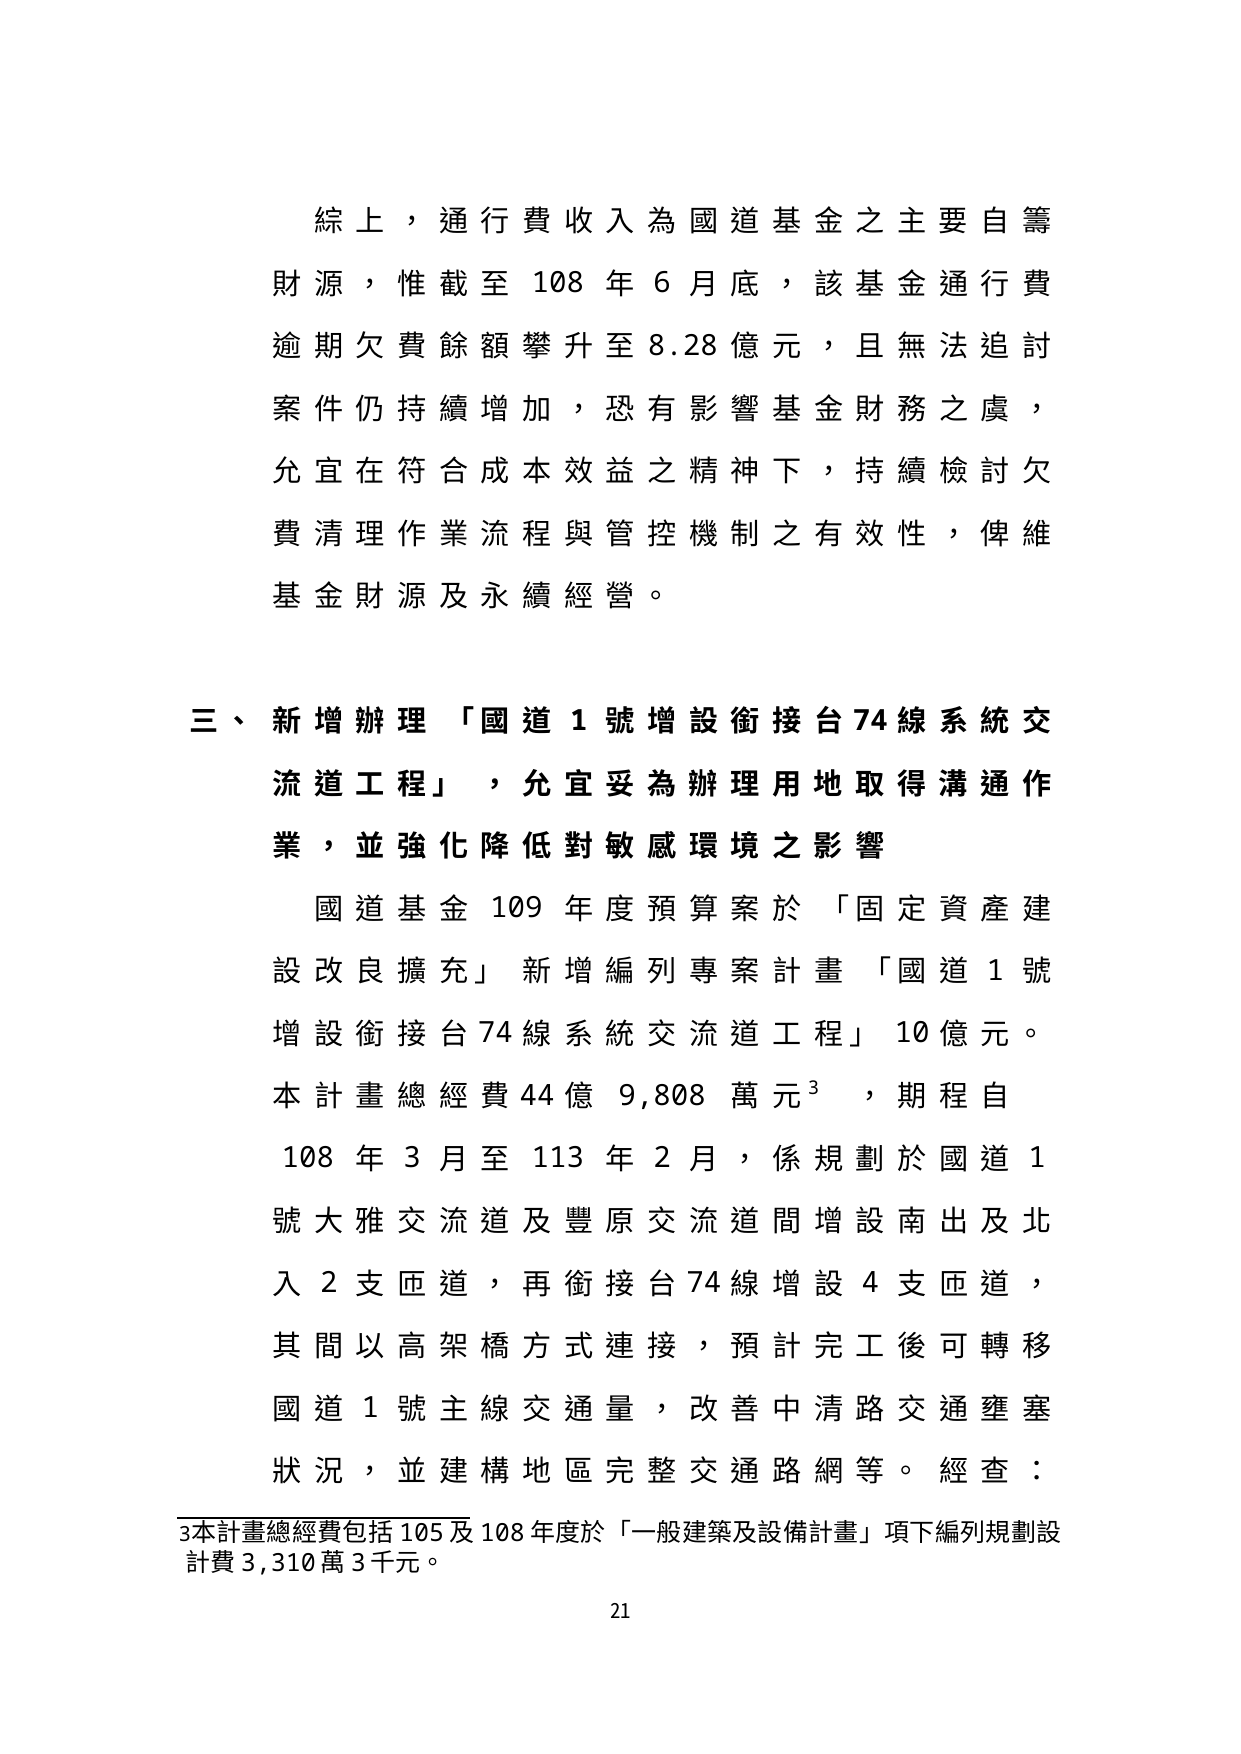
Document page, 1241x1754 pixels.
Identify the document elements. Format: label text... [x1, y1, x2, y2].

text 本計畫總經費包括105及108年度於「一般建築及設備計畫」項下編列規劃設計費3,310萬3千元。 [178, 1518, 1063, 1577]
text 國道基金109年度預算案於「固定資產建設改良擴充」新增編列專案計畫「國道1號增設銜接台74線系統交流道工程」10億元。本計畫總經費44億9,808萬元，期程自108年3月至113年2月，係規劃於國道1號大雅交流道及豐原交流道間增設南出及北入2支匝道，再銜接台74線增設4支匝道，其間以高架橋方式連接，預計完工後可轉移國道1號主線交通量，改善中清路交通壅塞狀況，並建構地區完整交通路網等。經查： [242, 865, 1058, 1490]
text 綜上，通行費收入為國道基金之主要自籌財源，惟截至108年6月底，該基金通行費逾期欠費餘額攀升至8.28億元，且無法追討案件仍持續增加，恐有影響基金財務之虞，允宜在符合成本效益之精神下，持續檢討欠費清理作業流程與管控機制之有效性，俾維基金財源及永續經營。 [242, 177, 1058, 615]
text 三、新增辦理「國道1號增設銜接台74線系統交流道工程」，允宜妥為辦理用地取得溝通作業，並強化降低對敏感環境之影響 [183, 677, 1058, 865]
